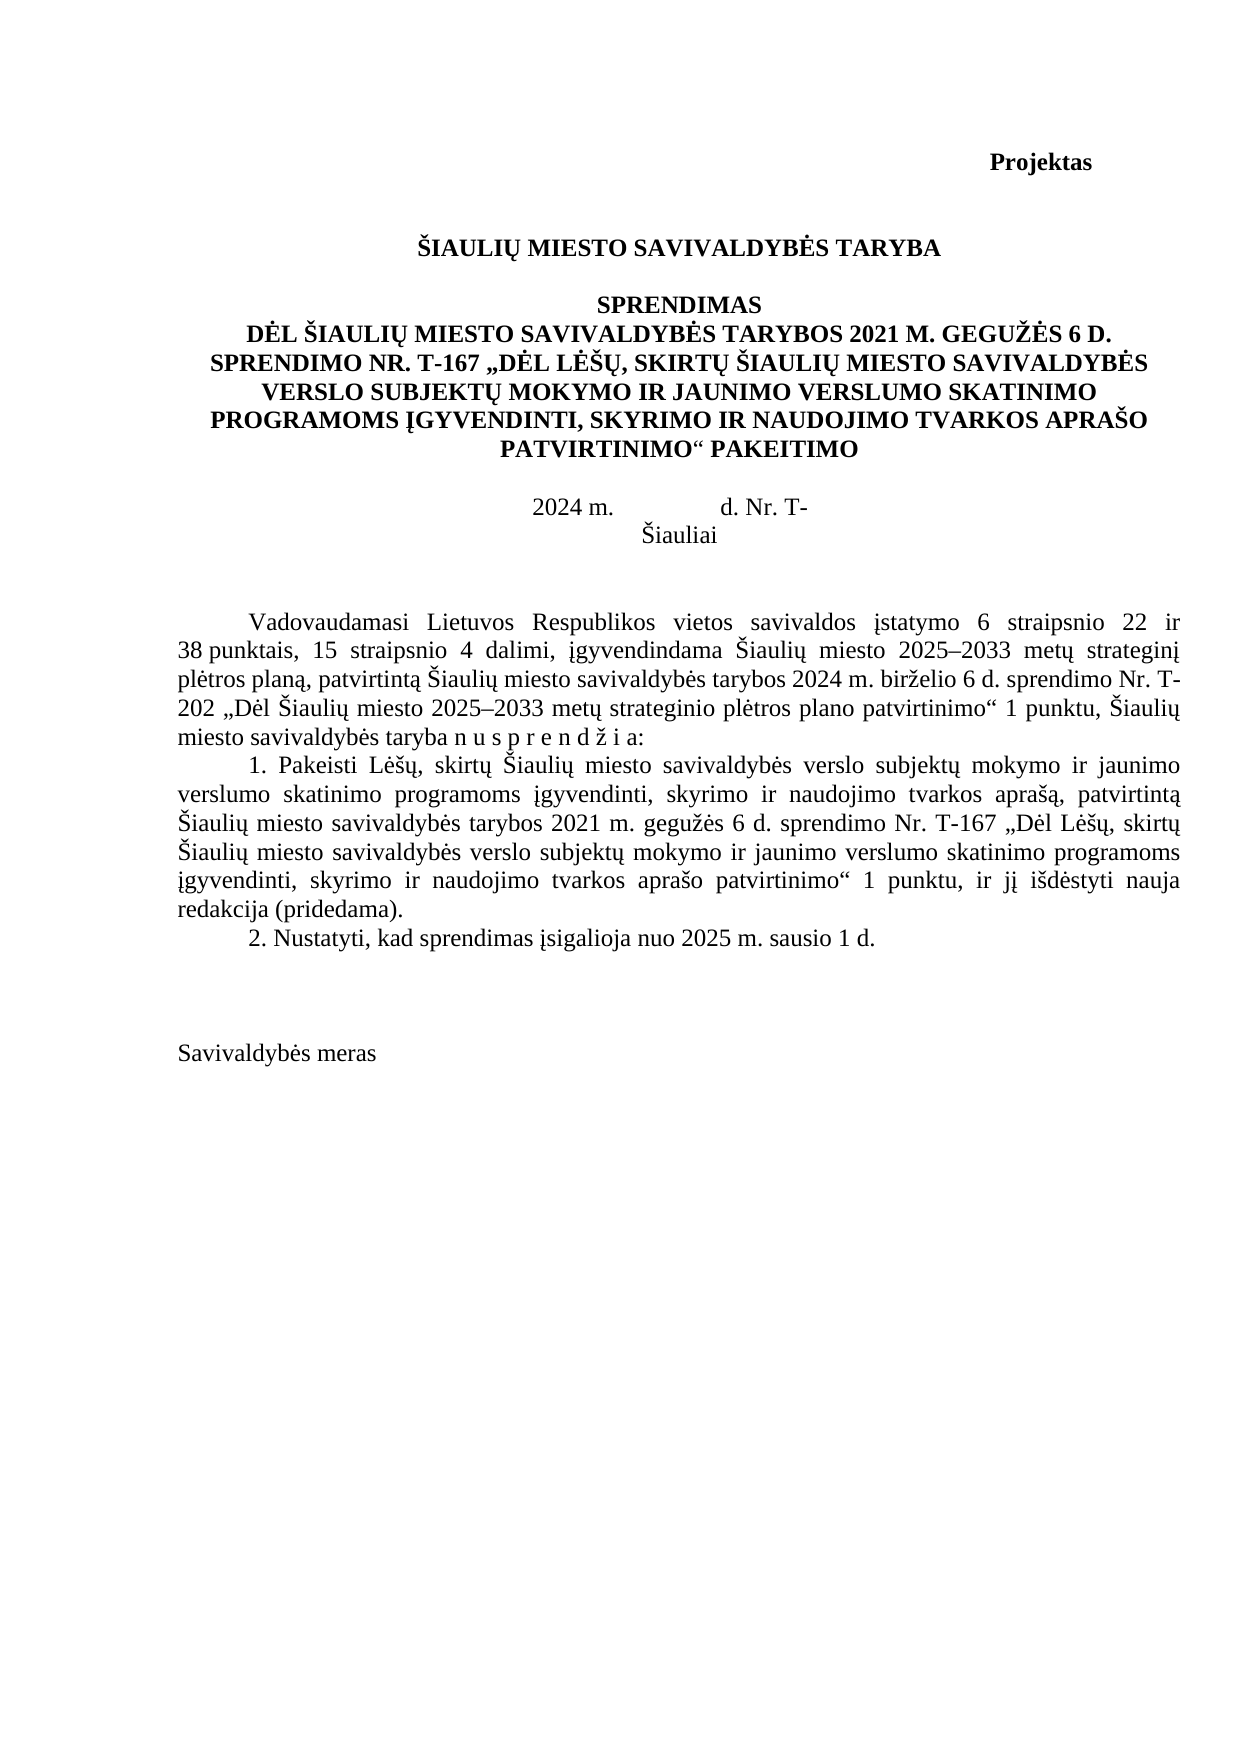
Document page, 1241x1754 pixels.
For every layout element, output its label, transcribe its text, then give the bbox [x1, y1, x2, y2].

text 2024 m. d. Nr. T- [177, 492, 1181, 521]
text Šiauliai [177, 521, 1181, 549]
text Projektas [177, 147, 1181, 176]
text 2. Nustatyti, kad sprendimas įsigalioja nuo 2025 m. sausio 1 d. [177, 923, 1181, 952]
text Savivaldybės meras [177, 1038, 1181, 1067]
text DĖL ŠIAULIŲ MIESTO SAVIVALDYBĖS TARYBOS 2021 M. GEGUŽĖS 6 D. SPRENDIMO NR. T-167 „DĖL LĖŠŲ, SKIRTŲ ŠIAULIŲ MIESTO SAVIVALDYBĖS VERSLO SUBJEKTŲ MOKYMO IR JAUNIMO VERSLUMO SKATINIMO PROGRAMOMS ĮGYVENDINTI, SKYRIMO IR NAUDOJIMO TVARKOS APRAŠO PATVIRTINIMO“ PAKEITIMO [177, 319, 1181, 463]
text SPRENDIMAS [177, 291, 1181, 319]
text ŠIAULIŲ MIESTO SAVIVALDYBĖS TARYBA [177, 233, 1181, 262]
text 1. Pakeisti Lėšų, skirtų Šiaulių miesto savivaldybės verslo subjektų mokymo ir jaunimo verslumo skatinimo programoms įgyvendinti, skyrimo ir naudojimo tvarkos aprašą, patvirtintą Šiaulių miesto savivaldybės tarybos 2021 m. gegužės 6 d. sprendimo Nr. T-167 „Dėl Lėšų, skirtų Šiaulių miesto savivaldybės verslo subjektų mokymo ir jaunimo verslumo skatinimo programoms įgyvendinti, skyrimo ir naudojimo tvarkos aprašo patvirtinimo“ 1 punktu, ir jį išdėstyti nauja redakcija (pridedama). [177, 751, 1181, 923]
text Vadovaudamasi Lietuvos Respublikos vietos savivaldos įstatymo 6 straipsnio 22 ir 38 punktais, 15 straipsnio 4 dalimi, įgyvendindama Šiaulių miesto 2025–2033 metų strateginį plėtros planą, patvirtintą Šiaulių miesto savivaldybės tarybos 2024 m. birželio 6 d. sprendimo Nr. T-202 „Dėl Šiaulių miesto 2025–2033 metų strateginio plėtros plano patvirtinimo“ 1 punktu, Šiaulių miesto savivaldybės taryba nusprendžia: [177, 607, 1181, 751]
